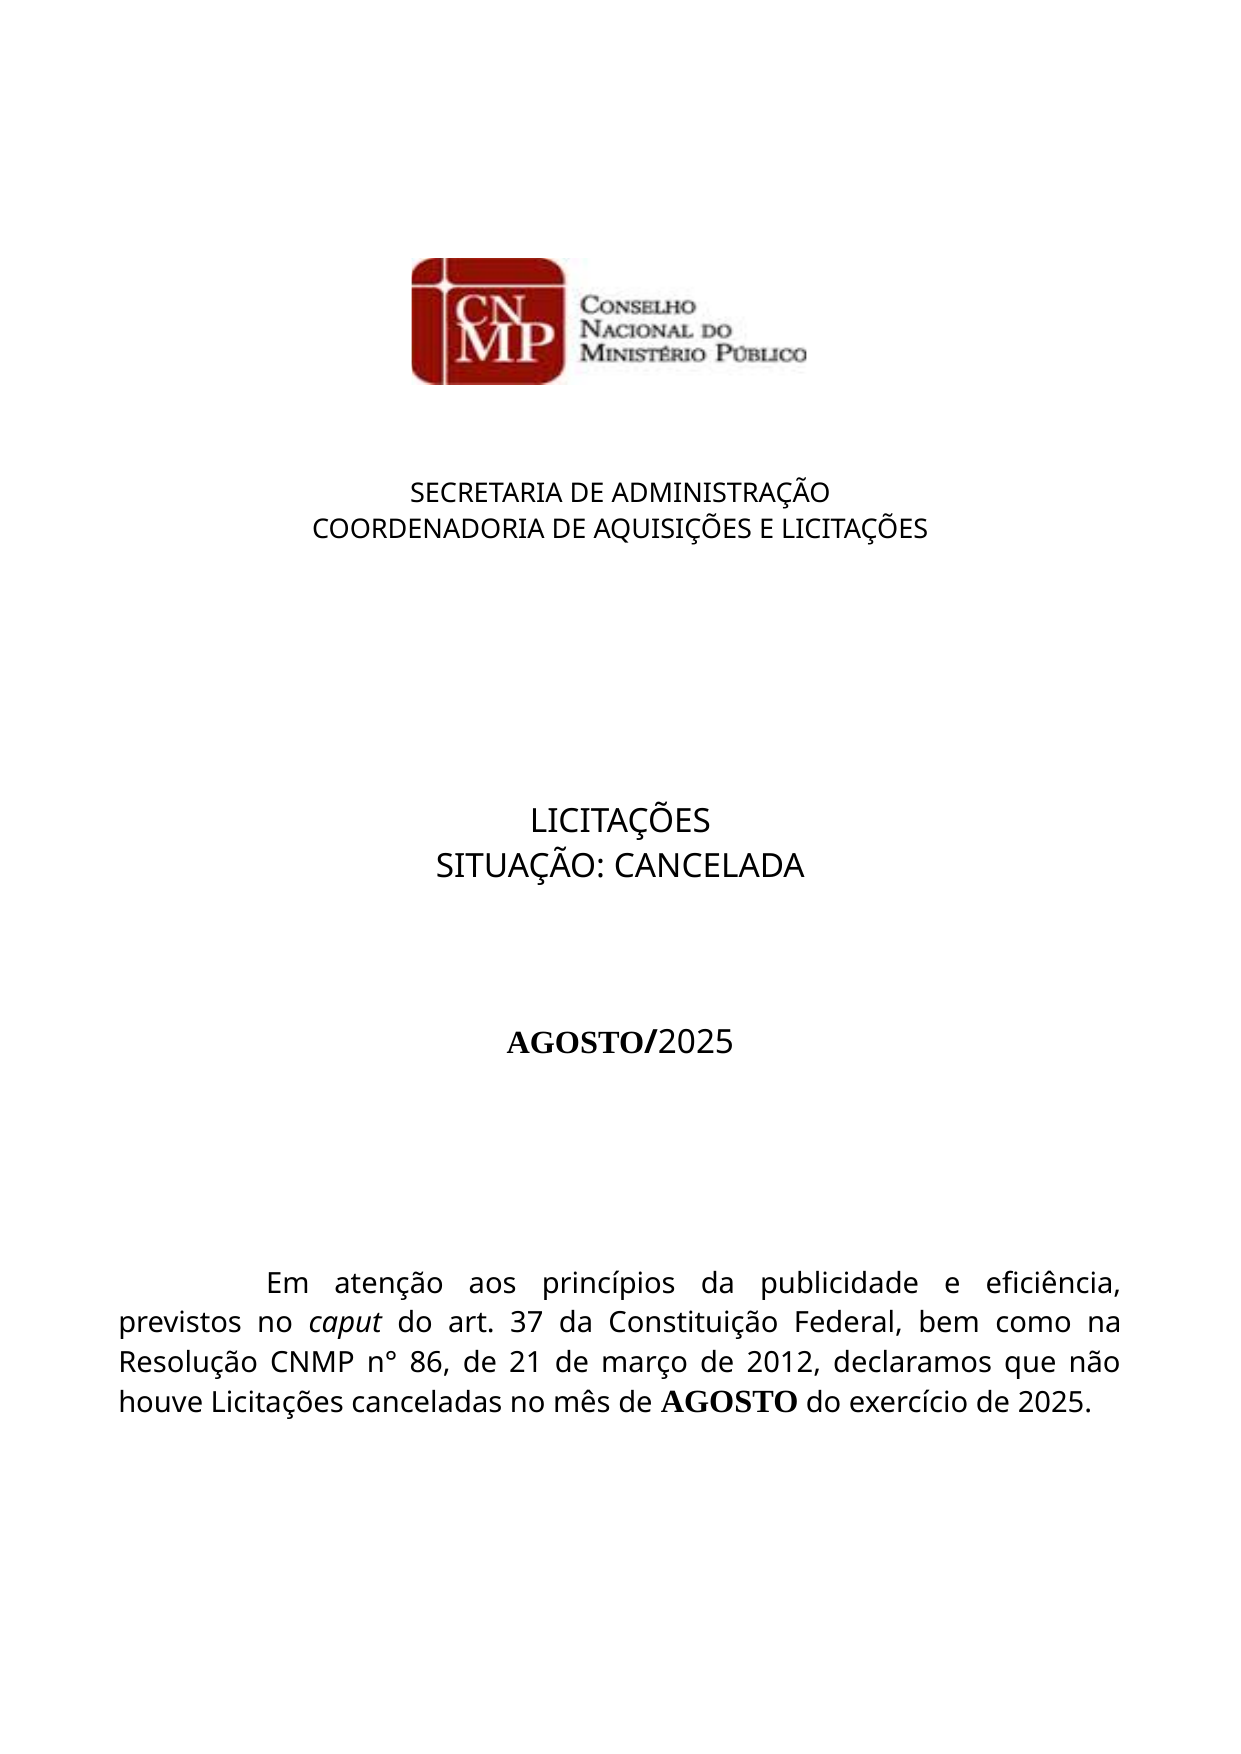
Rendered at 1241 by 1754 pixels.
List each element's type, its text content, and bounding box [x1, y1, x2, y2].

text Em atenção aos princípios da publicidade e eficiência, previstos no caput do art. 37 da Constituição Federal, bem como na Resolução CNMP n° 86, de 21 de março de 2012, declaramos que não houve Licitações canceladas no mês de AGOSTO do exercício de 2025. [118, 1262, 1122, 1421]
text LICITAÇÕES [118, 797, 1122, 842]
text COORDENADORIA DE AQUISIÇÕES E LICITAÇÕES [118, 510, 1122, 547]
text SECRETARIA DE ADMINISTRAÇÃO [118, 473, 1122, 510]
text SITUAÇÃO: CANCELADA [118, 842, 1122, 887]
text AGOSTO/2025 [118, 1018, 1122, 1063]
